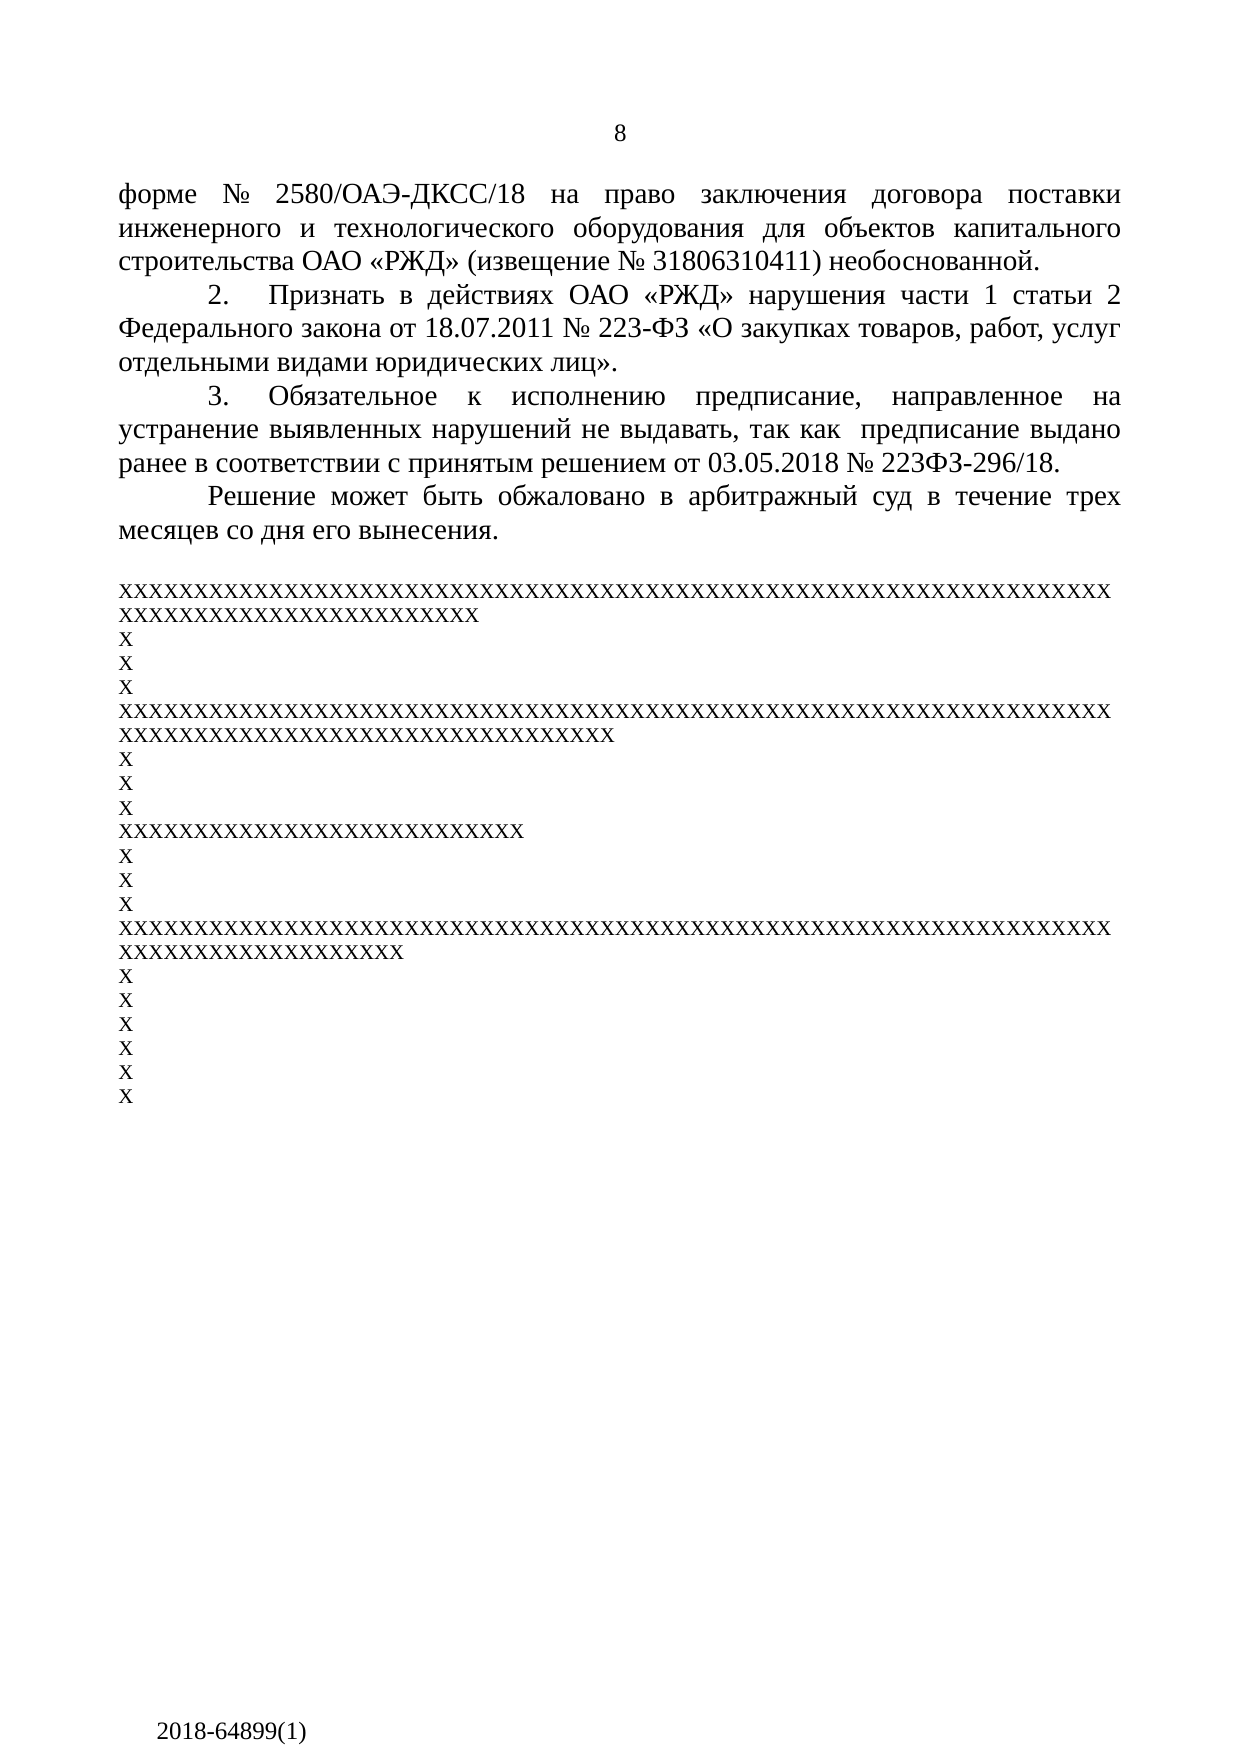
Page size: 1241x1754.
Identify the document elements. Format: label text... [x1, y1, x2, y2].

text XXXXXXXXXXXXXXXXXXXXXXXXXXXXXXXXXXXXXXXXXXXXXXXXXXXXXXXXXXXXXXXXXXXXXXXXXXXXXXXXXXXXX [118, 916, 1122, 964]
list форме № 2580/ОАЭ-ДКСС/18 на право заключения договора поставки инженерного и технологического оборудования для объектов капитального строительства ОАО «РЖД» (извещение № 31806310411) необоснованной. [118, 176, 1122, 277]
text X [118, 627, 1122, 651]
text X [118, 843, 1122, 868]
list Обязательное к исполнению предписание, направленное на устранение выявленных нарушений не выдавать, так как предписание выдано ранее в соответствии с принятым решением от 03.05.2018 № 223ФЗ-296/18. [118, 378, 1122, 478]
text X [118, 1012, 1122, 1036]
text X [118, 651, 1122, 675]
text X [118, 675, 1122, 699]
text XXXXXXXXXXXXXXXXXXXXXXXXXXXXXXXXXXXXXXXXXXXXXXXXXXXXXXXXXXXXXXXXXXXXXXXXXXXXXXXXXXXXXXXXXX [118, 579, 1122, 627]
text X [118, 795, 1122, 819]
text X [118, 868, 1122, 892]
text X [118, 1036, 1122, 1060]
text X [118, 1060, 1122, 1084]
text X [118, 988, 1122, 1012]
text X [118, 964, 1122, 988]
text X [118, 771, 1122, 795]
text XXXXXXXXXXXXXXXXXXXXXXXXXXXXXXXXXXXXXXXXXXXXXXXXXXXXXXXXXXXXXXXXXXXXXXXXXXXXXXXXXXXXXXXXXXXXXXXXXXX [118, 699, 1122, 747]
text X [118, 1084, 1122, 1108]
text X [118, 892, 1122, 916]
text X [118, 747, 1122, 771]
text XXXXXXXXXXXXXXXXXXXXXXXXXXX [118, 819, 1122, 843]
text Решение может быть обжаловано в арбитражный суд в течение трех месяцев со дня его вынесения. [118, 478, 1122, 545]
list Признать в действиях ОАО «РЖД» нарушения части 1 статьи 2 Федерального закона от 18.07.2011 № 223-ФЗ «О закупках товаров, работ, услуг отдельными видами юридических лиц». [118, 277, 1122, 378]
